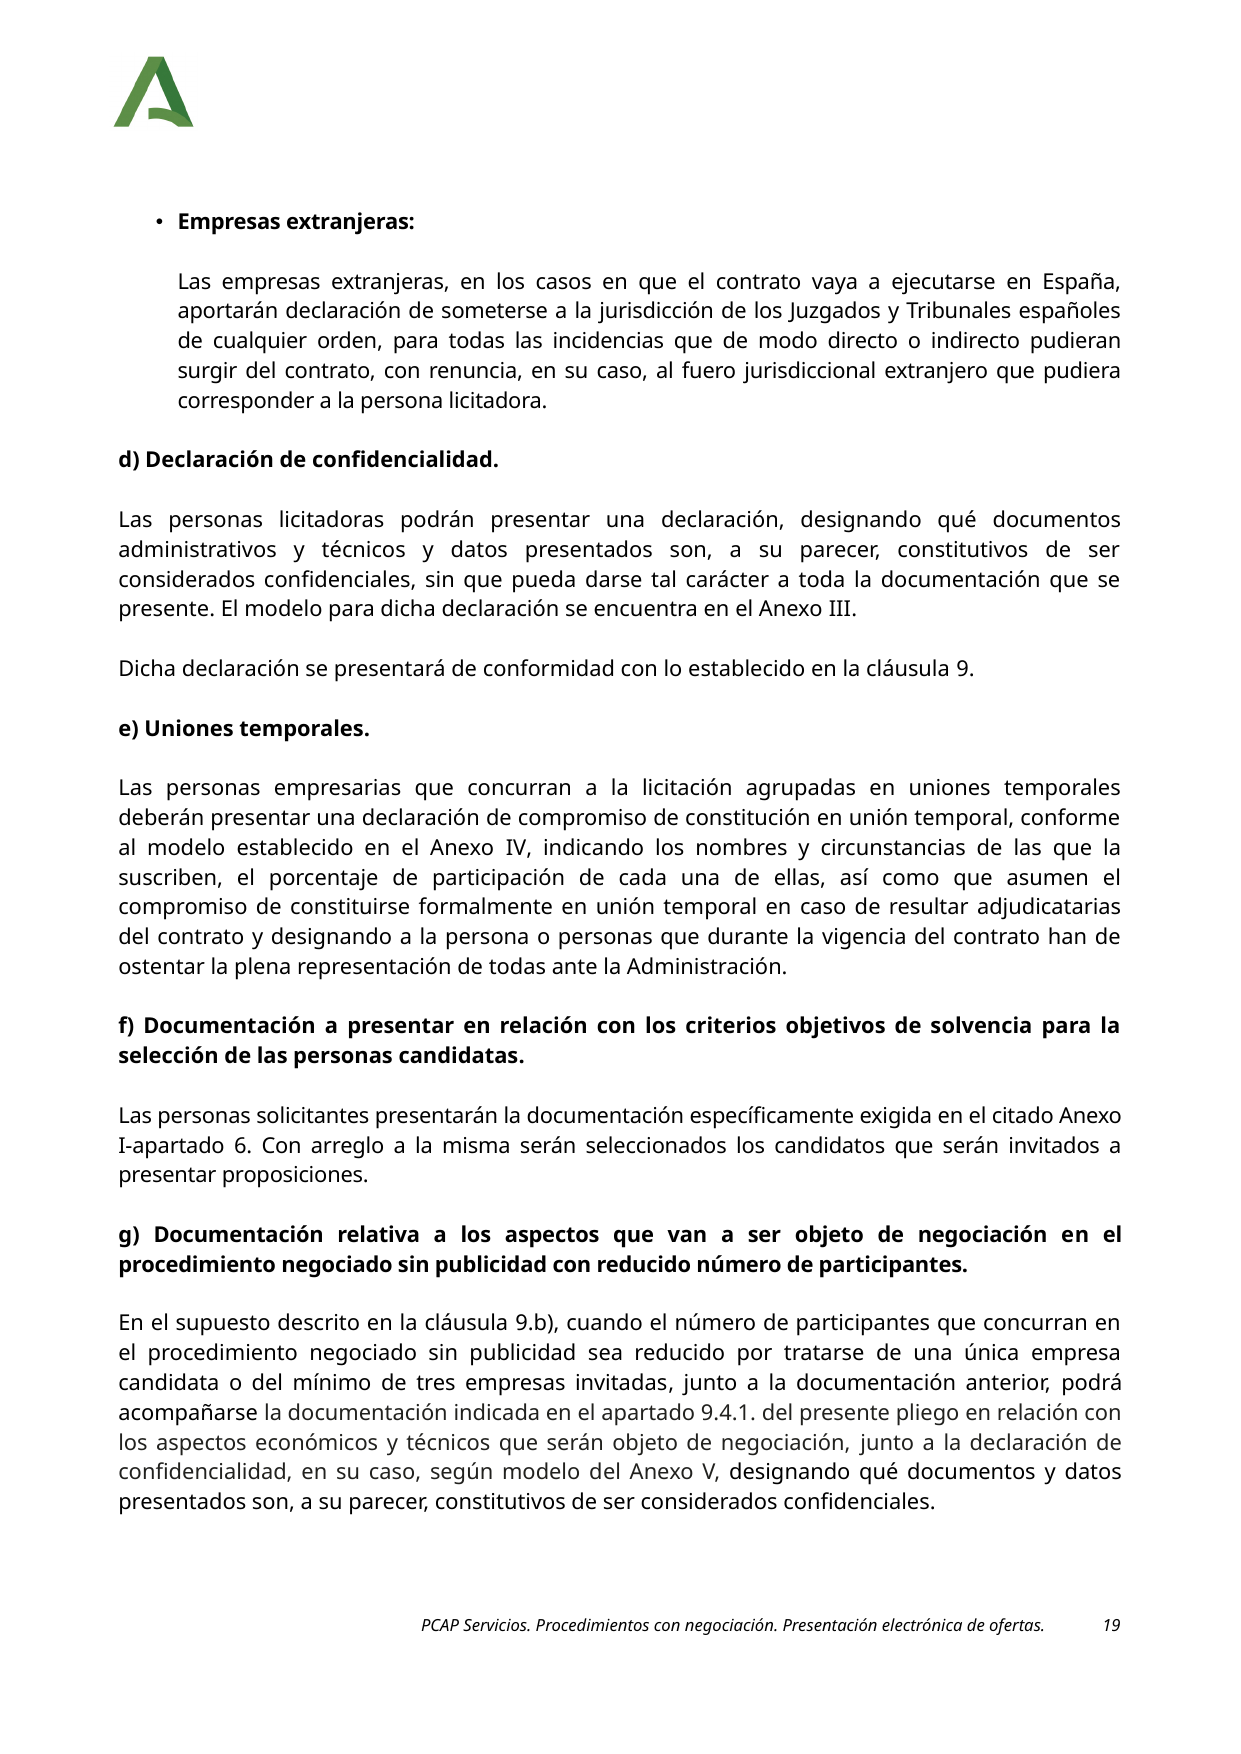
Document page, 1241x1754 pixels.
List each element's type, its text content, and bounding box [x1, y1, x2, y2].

text e) Uniones temporales. [118, 713, 1122, 742]
text Las empresas extranjeras, en los casos en que el contrato vaya a ejecutarse en España, aportarán declaración de someterse a la jurisdicción de los Juzgados y Tribunales españoles de cualquier orden, para todas las incidencias que de modo directo o indirecto pudieran surgir del contrato, con renuncia, en su caso, al fuero jurisdiccional extranjero que pudiera corresponder a la persona licitadora. [177, 266, 1122, 415]
list Empresas extranjeras: [156, 206, 1122, 236]
text En el supuesto descrito en la cláusula 9.b), cuando el número de participantes que concurran en el procedimiento negociado sin publicidad sea reducido por tratarse de una única empresa candidata o del mínimo de tres empresas invitadas, junto a la documentación anterior, podrá acompañarse la documentación indicada en el apartado 9.4.1. del presente pliego en relación con los aspectos económicos y técnicos que serán objeto de negociación, junto a la declaración de confidencialidad, en su caso, según modelo del Anexo V, designando qué documentos y datos presentados son, a su parecer, constitutivos de ser considerados confidenciales. [118, 1307, 1122, 1516]
text d) Declaración de confidencialidad. [118, 444, 1122, 474]
text Las personas empresarias que concurran a la licitación agrupadas en uniones temporales deberán presentar una declaración de compromiso de constitución en unión temporal, conforme al modelo establecido en el Anexo IV, indicando los nombres y circunstancias de las que la suscriben, el porcentaje de participación de cada una de ellas, así como que asumen el compromiso de constituirse formalmente en unión temporal en caso de resultar adjudicatarias del contrato y designando a la persona o personas que durante la vigencia del contrato han de ostentar la plena representación de todas ante la Administración. [118, 772, 1122, 981]
text Las personas solicitantes presentarán la documentación específicamente exigida en el citado Anexo I-apartado 6. Con arreglo a la misma serán seleccionados los candidatos que serán invitados a presentar proposiciones. [118, 1100, 1122, 1189]
text g) Documentación relativa a los aspectos que van a ser objeto de negociación en el procedimiento negociado sin publicidad con reducido número de participantes. [118, 1219, 1122, 1279]
text Dicha declaración se presentará de conformidad con lo establecido en la cláusula 9. [118, 653, 1122, 683]
picture [109, 52, 198, 131]
text f) Documentación a presentar en relación con los criterios objetivos de solvencia para la selección de las personas candidatas. [118, 1011, 1122, 1070]
text Las personas licitadoras podrán presentar una declaración, designando qué documentos administrativos y técnicos y datos presentados son, a su parecer, constitutivos de ser considerados confidenciales, sin que pueda darse tal carácter a toda la documentación que se presente. El modelo para dicha declaración se encuentra en el Anexo III. [118, 504, 1122, 623]
